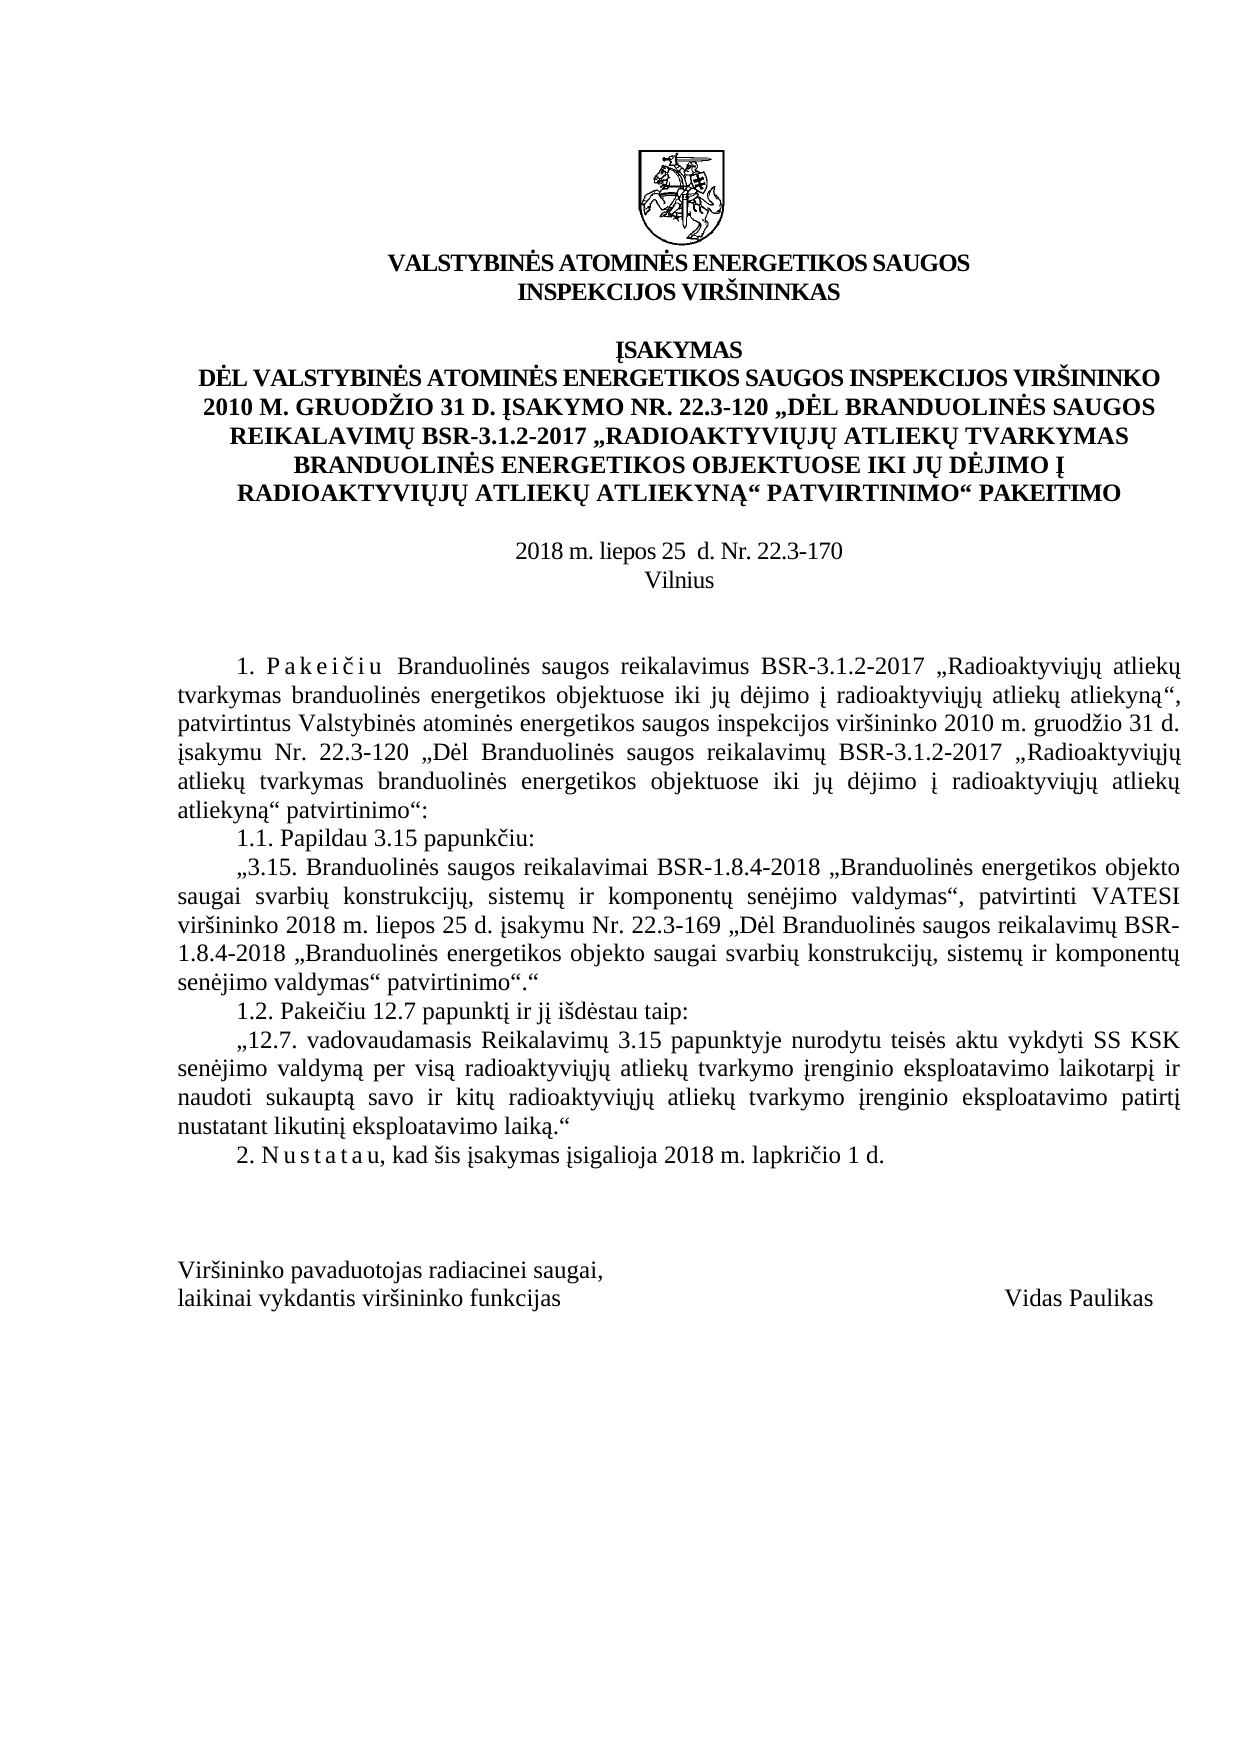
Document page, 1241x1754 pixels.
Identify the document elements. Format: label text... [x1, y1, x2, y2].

text 2018 m. liepos 25 d. Nr. 22.3-170 [177, 536, 1181, 565]
text INSPEKCIJOS VIRŠININKAS [177, 277, 1181, 306]
text 2. Nustatau, kad šis įsakymas įsigalioja 2018 m. lapkričio 1 d. [177, 1140, 1181, 1168]
text Vilnius [177, 565, 1181, 593]
text Viršininko pavaduotojas radiacinei saugai, [177, 1255, 1181, 1283]
text VALSTYBINĖS ATOMINĖS ENERGETIKOS SAUGOS [177, 248, 1181, 277]
text 1.2. Pakeičiu 12.7 papunktį ir jį išdėstau taip: [177, 996, 1181, 1025]
text DĖL VALSTYBINĖS ATOMINĖS ENERGETIKOS SAUGOS INSPEKCIJOS VIRŠININKO 2010 m. gruodžio 31 d. įsakymO Nr. 22.3-120 „Dėl Branduolinės saugos reikalavimų BSR-3.1.2-2017 „Radioaktyviųjų atliekų tvarkymas branduolinės energetikos objektuose iki jų dėjimo į radioaktyviųjų atliekų atliekyną“ PATVIRTINIMO“ PAKEITIMO [177, 363, 1181, 507]
text „3.15. Branduolinės saugos reikalavimai BSR-1.8.4-2018 „Branduolinės energetikos objekto saugai svarbių konstrukcijų, sistemų ir komponentų senėjimo valdymas“, patvirtinti VATESI viršininko 2018 m. liepos 25 d. įsakymu Nr. 22.3-169 „Dėl Branduolinės saugos reikalavimų BSR-1.8.4-2018 „Branduolinės energetikos objekto saugai svarbių konstrukcijų, sistemų ir komponentų senėjimo valdymas“ patvirtinimo“.“ [177, 852, 1181, 996]
text ĮSAKYMAS [177, 335, 1181, 363]
text laikinai vykdantis viršininko funkcijas Vidas Paulikas [177, 1283, 1181, 1312]
text 1.1. Papildau 3.15 papunkčiu: [177, 823, 1181, 852]
text „12.7. vadovaudamasis Reikalavimų 3.15 papunktyje nurodytu teisės aktu vykdyti SS KSK senėjimo valdymą per visą radioaktyviųjų atliekų tvarkymo įrenginio eksploatavimo laikotarpį ir naudoti sukauptą savo ir kitų radioaktyviųjų atliekų tvarkymo įrenginio eksploatavimo patirtį nustatant likutinį eksploatavimo laiką.“ [177, 1025, 1181, 1140]
text 1. Pakeičiu Branduolinės saugos reikalavimus BSR-3.1.2-2017 „Radioaktyviųjų atliekų tvarkymas branduolinės energetikos objektuose iki jų dėjimo į radioaktyviųjų atliekų atliekyną“, patvirtintus Valstybinės atominės energetikos saugos inspekcijos viršininko 2010 m. gruodžio 31 d. įsakymu Nr. 22.3-120 „Dėl Branduolinės saugos reikalavimų BSR-3.1.2-2017 „Radioaktyviųjų atliekų tvarkymas branduolinės energetikos objektuose iki jų dėjimo į radioaktyviųjų atliekų atliekyną“ patvirtinimo“: [177, 651, 1181, 823]
